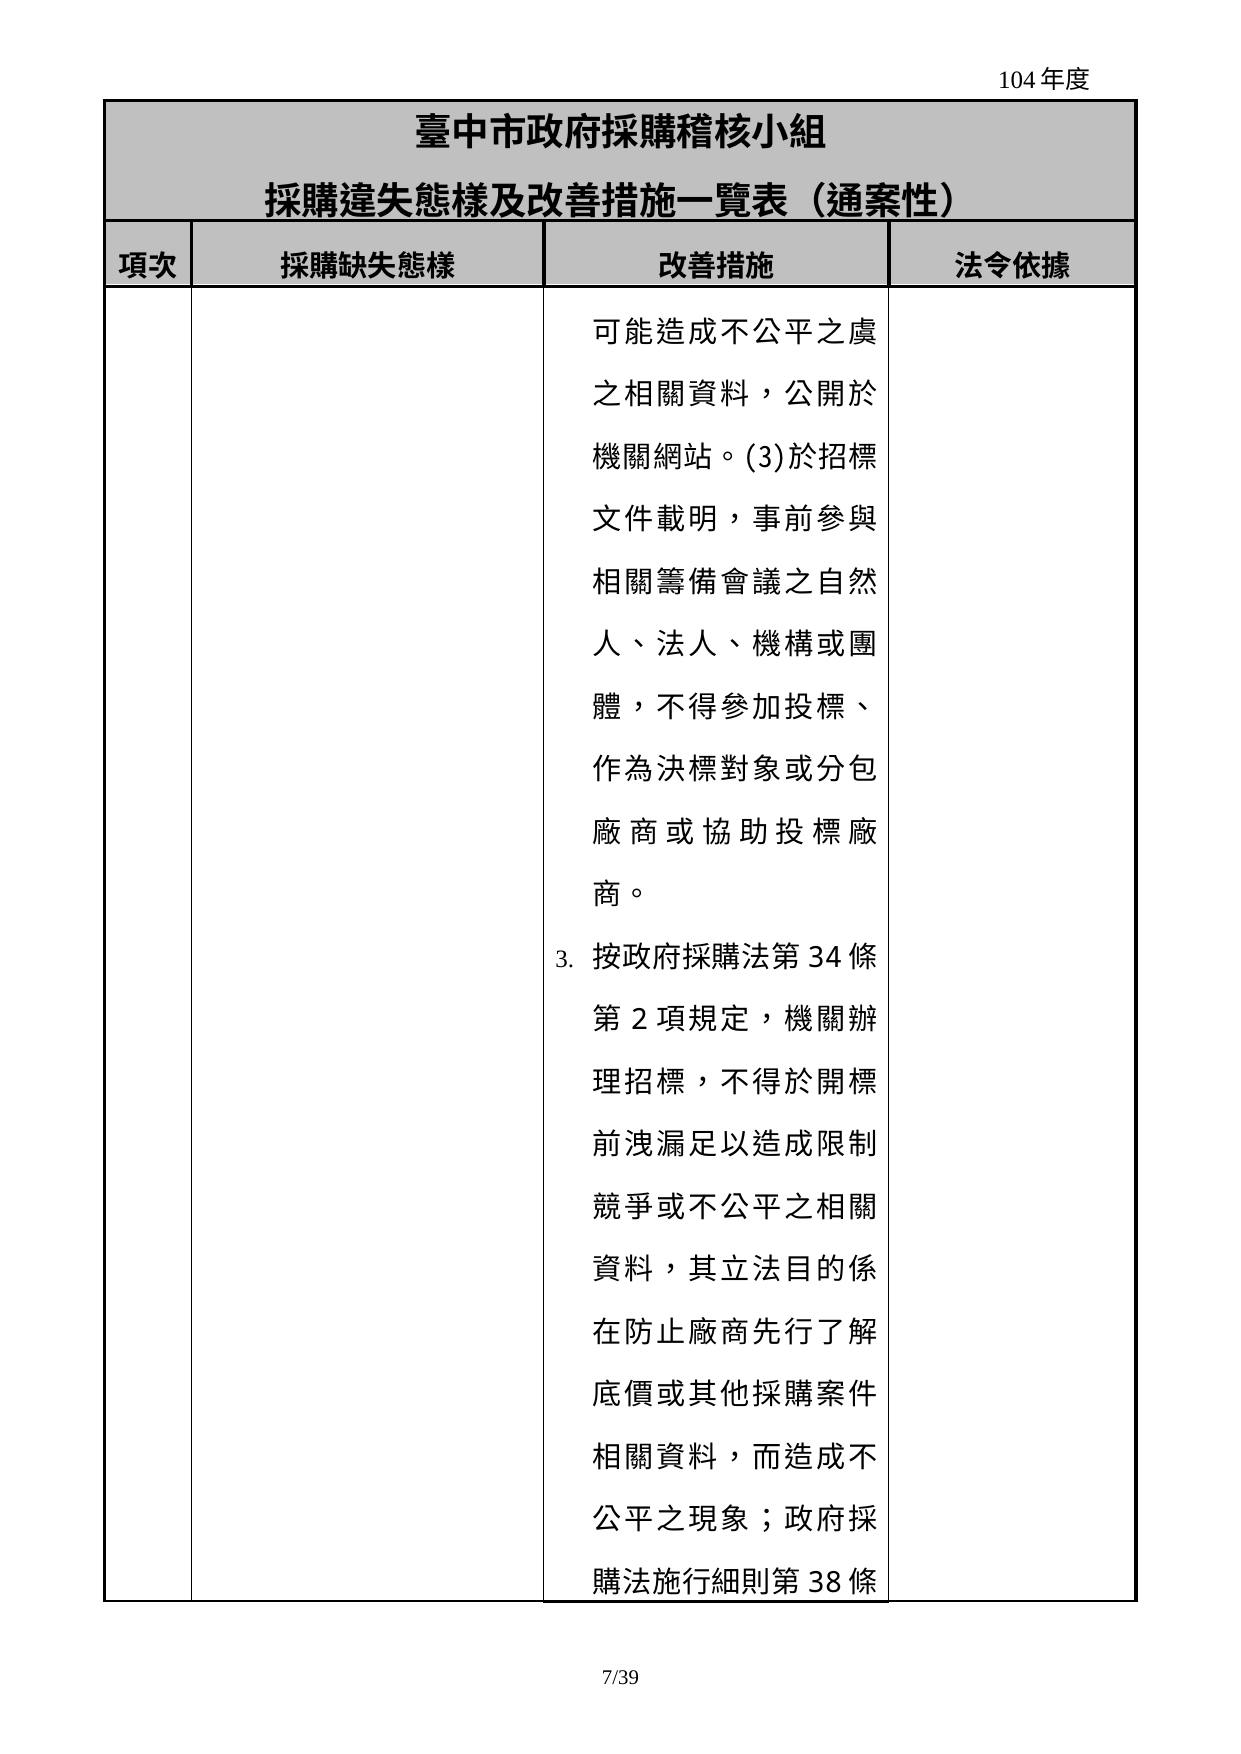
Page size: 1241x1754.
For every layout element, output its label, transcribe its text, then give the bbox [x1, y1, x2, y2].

table_cell 政府採購法第6條第1項。 招標期限標準。 政府採購法第34條第2項。 政府採購法施行細則第38條。 政府採購法第50條第7款。 行政院公共工程委員會95年2月23日工程企字第09500051990號函。 行政院公共工程委員會88年10月18日(88)工程企字第8812951號函。 行政院公共工程委員會98年4月3日工程企字第09800088820號函。 [889, 288, 1134, 1600]
table_cell 可能造成不公平之虞之相關資料，公開於機關網站。(3)於招標文件載明，事前參與相關籌備會議之自然人、法人、機構或團體，不得參加投標、作為決標對象或分包廠商或協助投標廠商。 按政府採購法第34條第2項規定，機關辦理招標，不得於開標前洩漏足以造成限制競爭或不公平之相關資料，其立法目的係在防止廠商先行了解底價或其他採購案件相關資料，而造成不公平之現象；政府採購法施行細則第38條 [544, 288, 888, 1600]
table_cell 改善措施 [546, 222, 887, 284]
table_cell [106, 288, 191, 1600]
table_cell 法令依據 [891, 222, 1134, 284]
table_cell [192, 288, 543, 1600]
table_header 臺中市政府採購稽核小組 採購違失態樣及改善措施一覽表（通案性） [106, 102, 1134, 219]
table_cell 項次 [106, 222, 190, 284]
table_cell 採購缺失態樣 [193, 222, 542, 284]
